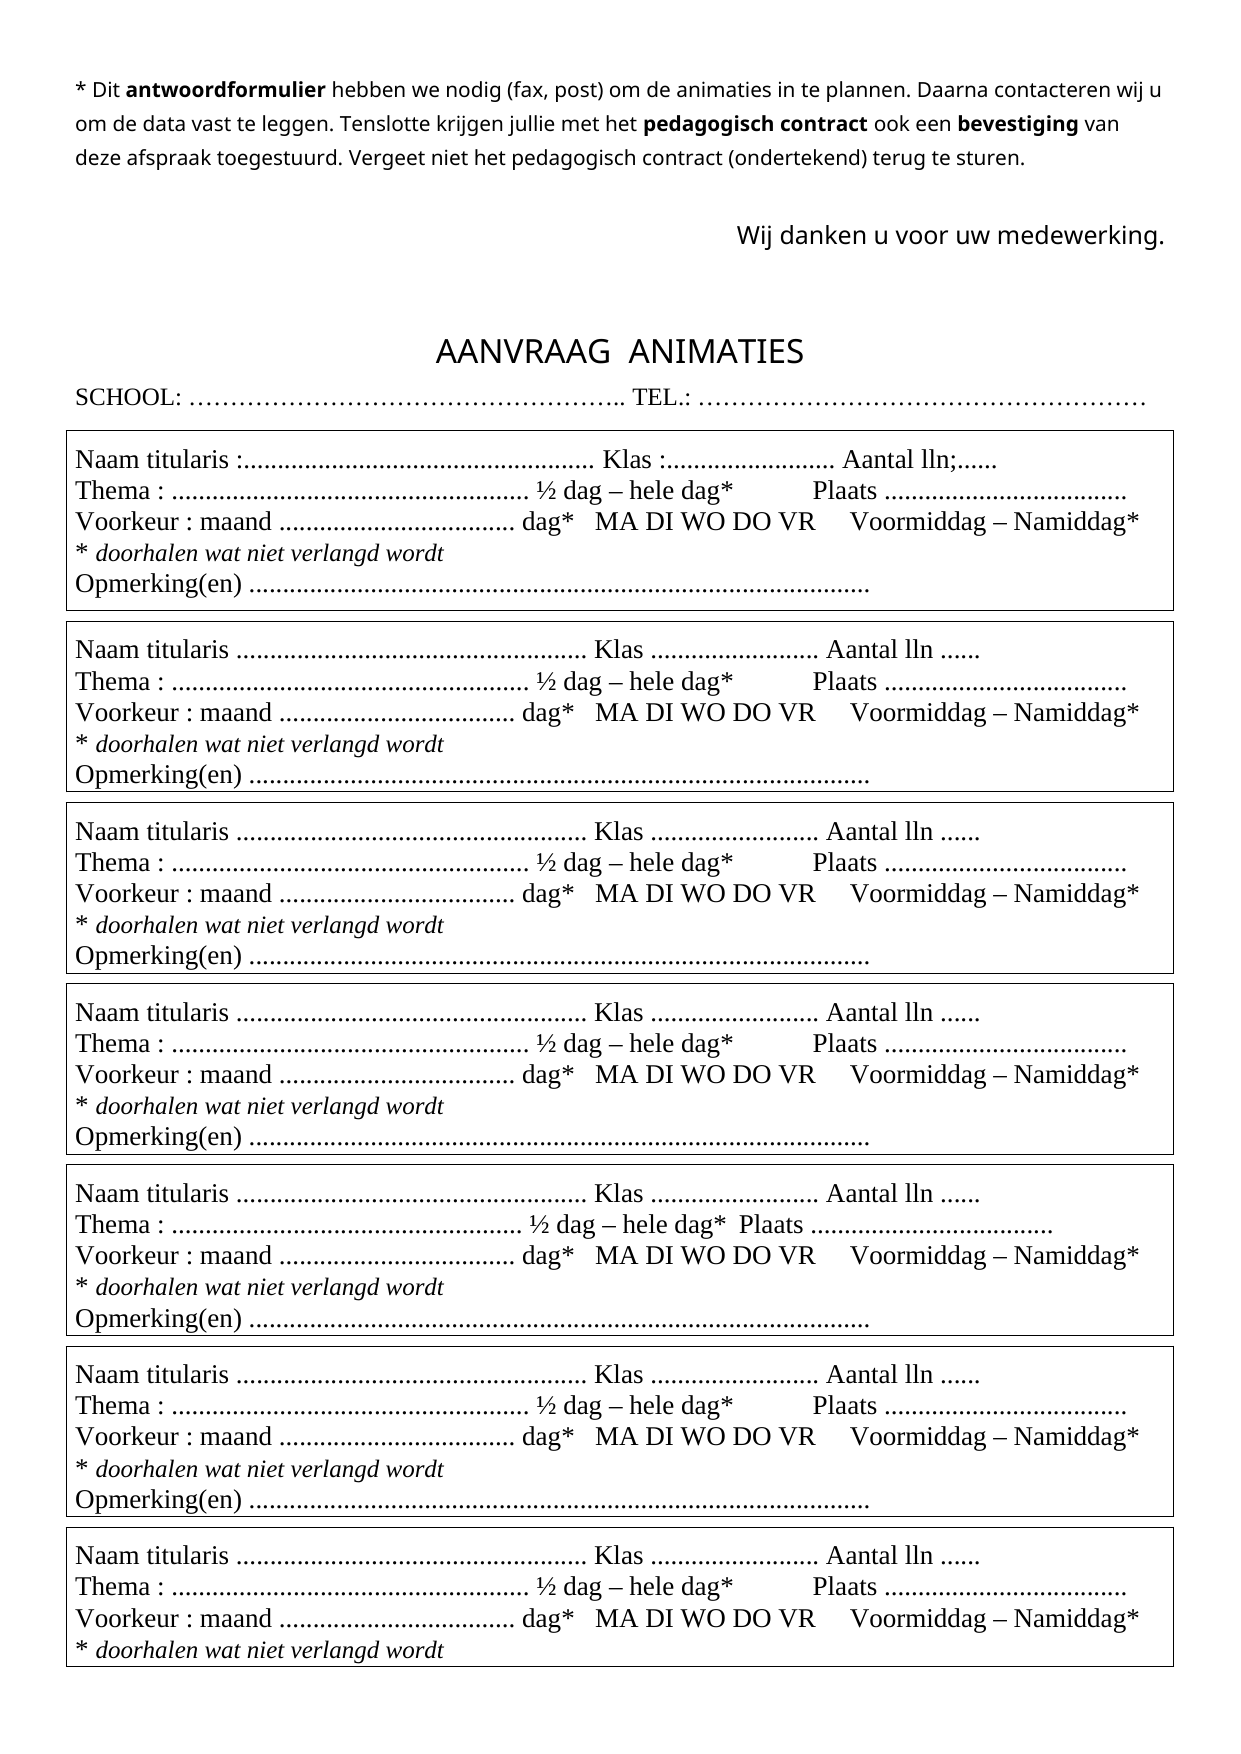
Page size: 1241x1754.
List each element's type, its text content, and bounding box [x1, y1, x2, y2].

text Naam titularis .................................................... Klas ......................... Aantal lln ...... [75, 815, 1165, 846]
text * doorhalen wat niet verlangd wordt [75, 536, 1165, 567]
text * Dit antwoordformulier hebben we nodig (fax, post) om de animaties in te plannen. Daarna contacteren wij u om de data vast te leggen. Tenslotte krijgen jullie met het pedagogisch contract ook een bevestiging van deze afspraak toegestuurd. Vergeet niet het pedagogisch contract (ondertekend) terug te sturen. [75, 75, 1165, 172]
text Voorkeur : maand ................................... dag* MA DI WO DO VR Voormiddag – Namiddag* [75, 1058, 1165, 1089]
text * doorhalen wat niet verlangd wordt [75, 1452, 1165, 1480]
text * doorhalen wat niet verlangd wordt [75, 1271, 1165, 1298]
text Thema : ..................................................... ½ dag – hele dag* Plaats .................................... [75, 665, 1165, 696]
text Voorkeur : maand ................................... dag* MA DI WO DO VR Voormiddag – Namiddag* [75, 1602, 1165, 1630]
text Thema : .................................................... ½ dag – hele dag* Plaats .................................... [75, 1208, 1165, 1239]
text Opmerking(en) ............................................................................................ [67, 936, 1173, 973]
text Thema : ..................................................... ½ dag – hele dag* Plaats .................................... [75, 1571, 1165, 1602]
text SCHOOL: …………………………………………….. TEL.: ……………………………………………… [75, 382, 1165, 411]
text * doorhalen wat niet verlangd wordt [75, 727, 1165, 755]
text Thema : ..................................................... ½ dag – hele dag* Plaats .................................... [75, 1389, 1165, 1421]
text Opmerking(en) ............................................................................................ [67, 1480, 1173, 1516]
text Voorkeur : maand ................................... dag* MA DI WO DO VR Voormiddag – Namiddag* [75, 1421, 1165, 1452]
text Naam titularis .................................................... Klas ......................... Aantal lln ...... [75, 634, 1165, 665]
text Naam titularis .................................................... Klas ......................... Aantal lln ...... [75, 1539, 1165, 1571]
text Opmerking(en) ............................................................................................ [67, 1298, 1173, 1335]
text AANVRAAG ANIMATIES [75, 328, 1165, 373]
text Thema : ..................................................... ½ dag – hele dag* Plaats .................................... [75, 474, 1165, 505]
text Wij danken u voor uw medewerking. [75, 218, 1165, 252]
text * doorhalen wat niet verlangd wordt [67, 1630, 1173, 1666]
text Voorkeur : maand ................................... dag* MA DI WO DO VR Voormiddag – Namiddag* [75, 1239, 1165, 1271]
text * doorhalen wat niet verlangd wordt [75, 1089, 1165, 1117]
text Opmerking(en) ............................................................................................ [67, 1117, 1173, 1154]
text Naam titularis :.................................................... Klas :......................... Aantal lln;...... [75, 443, 1165, 474]
text Opmerking(en) ............................................................................................ [75, 567, 1165, 599]
text Thema : ..................................................... ½ dag – hele dag* Plaats .................................... [75, 846, 1165, 877]
text Thema : ..................................................... ½ dag – hele dag* Plaats .................................... [75, 1027, 1165, 1058]
text * doorhalen wat niet verlangd wordt [75, 908, 1165, 936]
text Naam titularis .................................................... Klas ......................... Aantal lln ...... [75, 996, 1165, 1027]
text Voorkeur : maand ................................... dag* MA DI WO DO VR Voormiddag – Namiddag* [75, 505, 1165, 536]
text Naam titularis .................................................... Klas ......................... Aantal lln ...... [75, 1177, 1165, 1208]
text Opmerking(en) ............................................................................................ [67, 755, 1173, 791]
text Voorkeur : maand ................................... dag* MA DI WO DO VR Voormiddag – Namiddag* [75, 877, 1165, 908]
text Naam titularis .................................................... Klas ......................... Aantal lln ...... [75, 1358, 1165, 1389]
text Voorkeur : maand ................................... dag* MA DI WO DO VR Voormiddag – Namiddag* [75, 696, 1165, 727]
